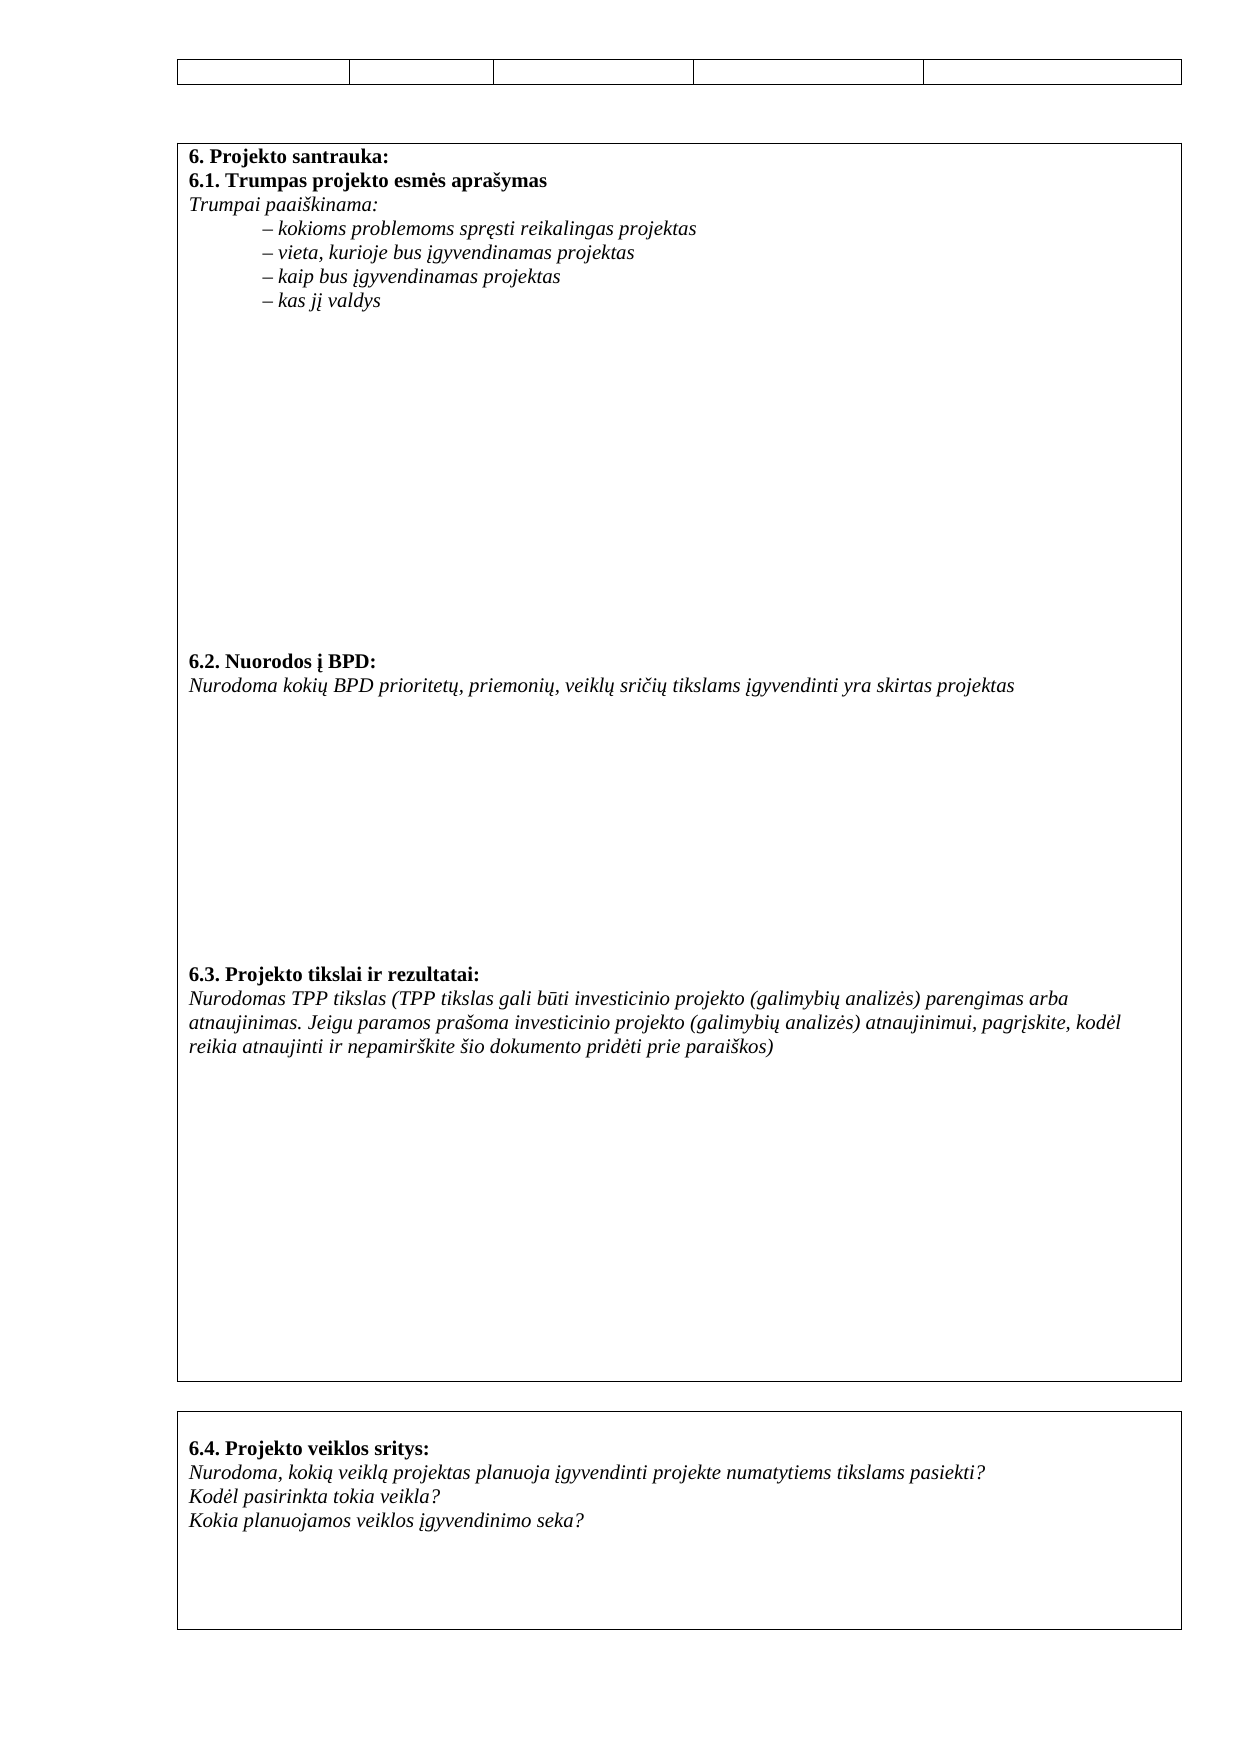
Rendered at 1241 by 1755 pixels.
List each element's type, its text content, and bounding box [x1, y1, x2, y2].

table_header 6.4. Projekto veiklos sritys: Nurodoma, kokią veiklą projektas planuoja įgyvendinti projekte numatytiems tikslams pasiekti? Kodėl pasirinkta tokia veikla? Kokia planuojamos veiklos įgyvendinimo seka? [178, 1412, 1181, 1628]
table_cell [178, 60, 349, 84]
table_cell [694, 60, 923, 84]
table_cell [924, 60, 1181, 84]
table_cell [494, 60, 693, 84]
table_header 6. Projekto santrauka: 6.1. Trumpas projekto esmės aprašymas Trumpai paaiškinama: – kokioms problemoms spręsti reikalingas projektas – vieta, kurioje bus įgyvendinamas projektas – kaip bus įgyvendinamas projektas – kas jį valdys 6.2. Nuorodos į BPD: Nurodoma kokių BPD prioritetų, priemonių, veiklų sričių tikslams įgyvendinti yra skirtas projektas 6.3. Projekto tikslai ir rezultatai: Nurodomas TPP tikslas (TPP tikslas gali būti investicinio projekto (galimybių analizės) parengimas arba atnaujinimas. Jeigu paramos prašoma investicinio projekto (galimybių analizės) atnaujinimui, pagrįskite, kodėl reikia atnaujinti ir nepamirškite šio dokumento pridėti prie paraiškos) [178, 144, 1181, 1381]
table_cell [350, 60, 493, 84]
